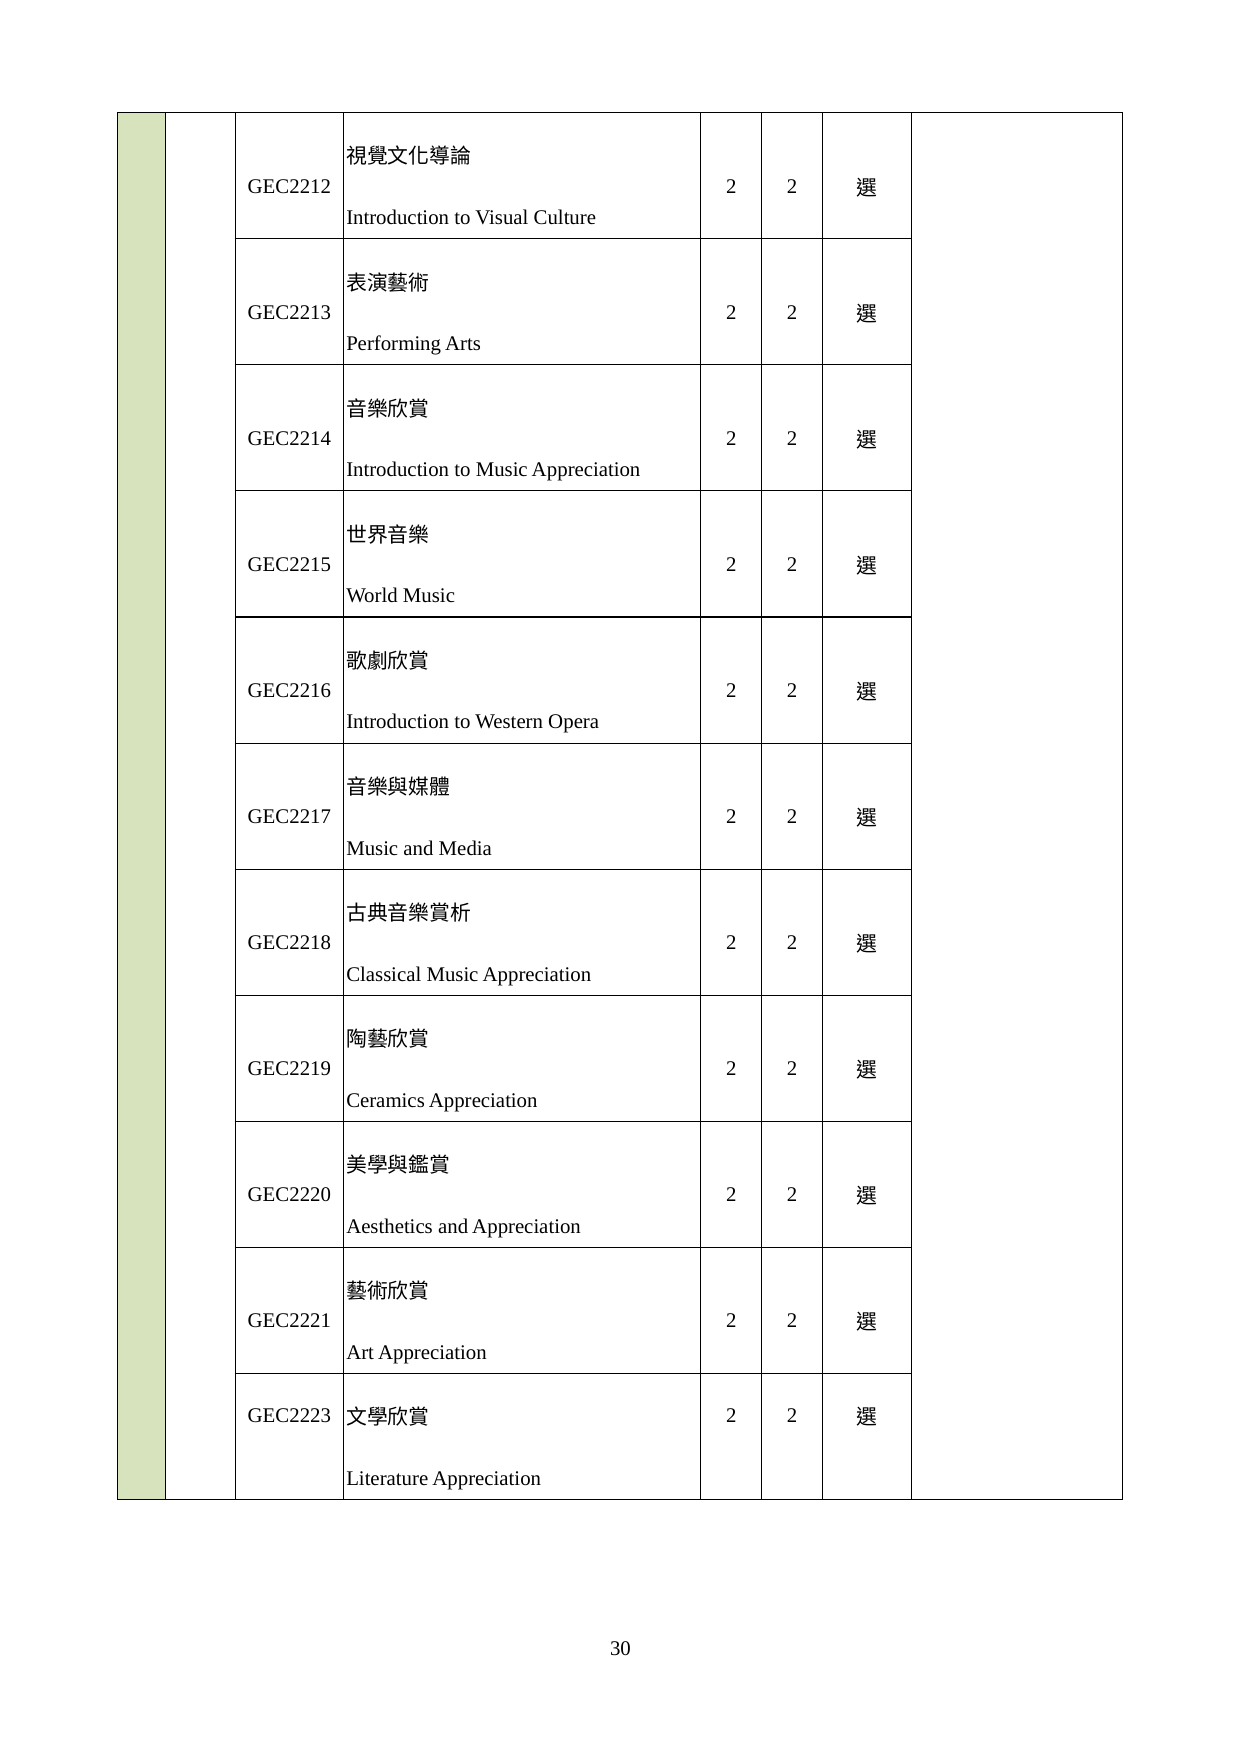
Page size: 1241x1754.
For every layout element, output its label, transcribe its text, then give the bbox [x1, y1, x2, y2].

table_cell 選 [823, 870, 911, 994]
table_cell 文學欣賞 Literature Appreciation [344, 1374, 700, 1499]
table_cell 選 [823, 1374, 911, 1499]
table_cell 2 [701, 1122, 761, 1247]
table_cell 音樂欣賞 Introduction to Music Appreciation [344, 365, 700, 490]
table_cell 2 [762, 618, 822, 742]
table_cell GEC2218 [236, 870, 343, 994]
table_cell GEC2221 [236, 1248, 343, 1373]
table_cell 選 [823, 113, 911, 238]
table_cell 2 [701, 870, 761, 994]
table_cell 美學與鑑賞 Aesthetics and Appreciation [344, 1122, 700, 1247]
table_cell [912, 113, 1122, 1499]
table_cell 藝術欣賞 Art Appreciation [344, 1248, 700, 1373]
table_cell 2 [762, 870, 822, 994]
table_cell 2 [762, 491, 822, 616]
table_cell 音樂與媒體 Music and Media [344, 744, 700, 868]
table_cell GEC2212 [236, 113, 343, 238]
table_cell 2 [762, 996, 822, 1121]
table_cell 2 [701, 744, 761, 868]
table_cell 歌劇欣賞 Introduction to Western Opera [344, 618, 700, 742]
table_cell 2 [701, 491, 761, 616]
table_cell 古典音樂賞析 Classical Music Appreciation [344, 870, 700, 994]
table_cell 2 [762, 365, 822, 490]
table_cell 表演藝術 Performing Arts [344, 239, 700, 364]
table_cell [118, 113, 165, 1499]
table_cell 2 [701, 996, 761, 1121]
table_cell GEC2213 [236, 239, 343, 364]
table_cell 選 [823, 1122, 911, 1247]
table_cell 2 [701, 113, 761, 238]
table_cell 2 [701, 618, 761, 742]
table_cell 世界音樂 World Music [344, 491, 700, 616]
table_cell 2 [701, 365, 761, 490]
table_cell 選 [823, 618, 911, 742]
table_cell 選 [823, 491, 911, 616]
table_cell 2 [762, 744, 822, 868]
table_cell GEC2223 [236, 1374, 343, 1499]
table_cell GEC2217 [236, 744, 343, 868]
table_cell 2 [762, 239, 822, 364]
table_cell 2 [762, 113, 822, 238]
table_cell 2 [762, 1248, 822, 1373]
table_cell GEC2215 [236, 491, 343, 616]
table_cell 選 [823, 239, 911, 364]
table_cell GEC2216 [236, 618, 343, 742]
table_cell 2 [762, 1374, 822, 1499]
table_cell 選 [823, 1248, 911, 1373]
table_cell 2 [762, 1122, 822, 1247]
table_cell 選 [823, 365, 911, 490]
table_cell 陶藝欣賞 Ceramics Appreciation [344, 996, 700, 1121]
table_cell 選 [823, 744, 911, 868]
table_cell 2 [701, 239, 761, 364]
table_cell GEC2219 [236, 996, 343, 1121]
table_cell GEC2214 [236, 365, 343, 490]
table_cell 視覺文化導論 Introduction to Visual Culture [344, 113, 700, 238]
table_cell 2 [701, 1374, 761, 1499]
table_cell 選 [823, 996, 911, 1121]
table_cell GEC2220 [236, 1122, 343, 1247]
table_cell [166, 113, 235, 1499]
table_cell 2 [701, 1248, 761, 1373]
